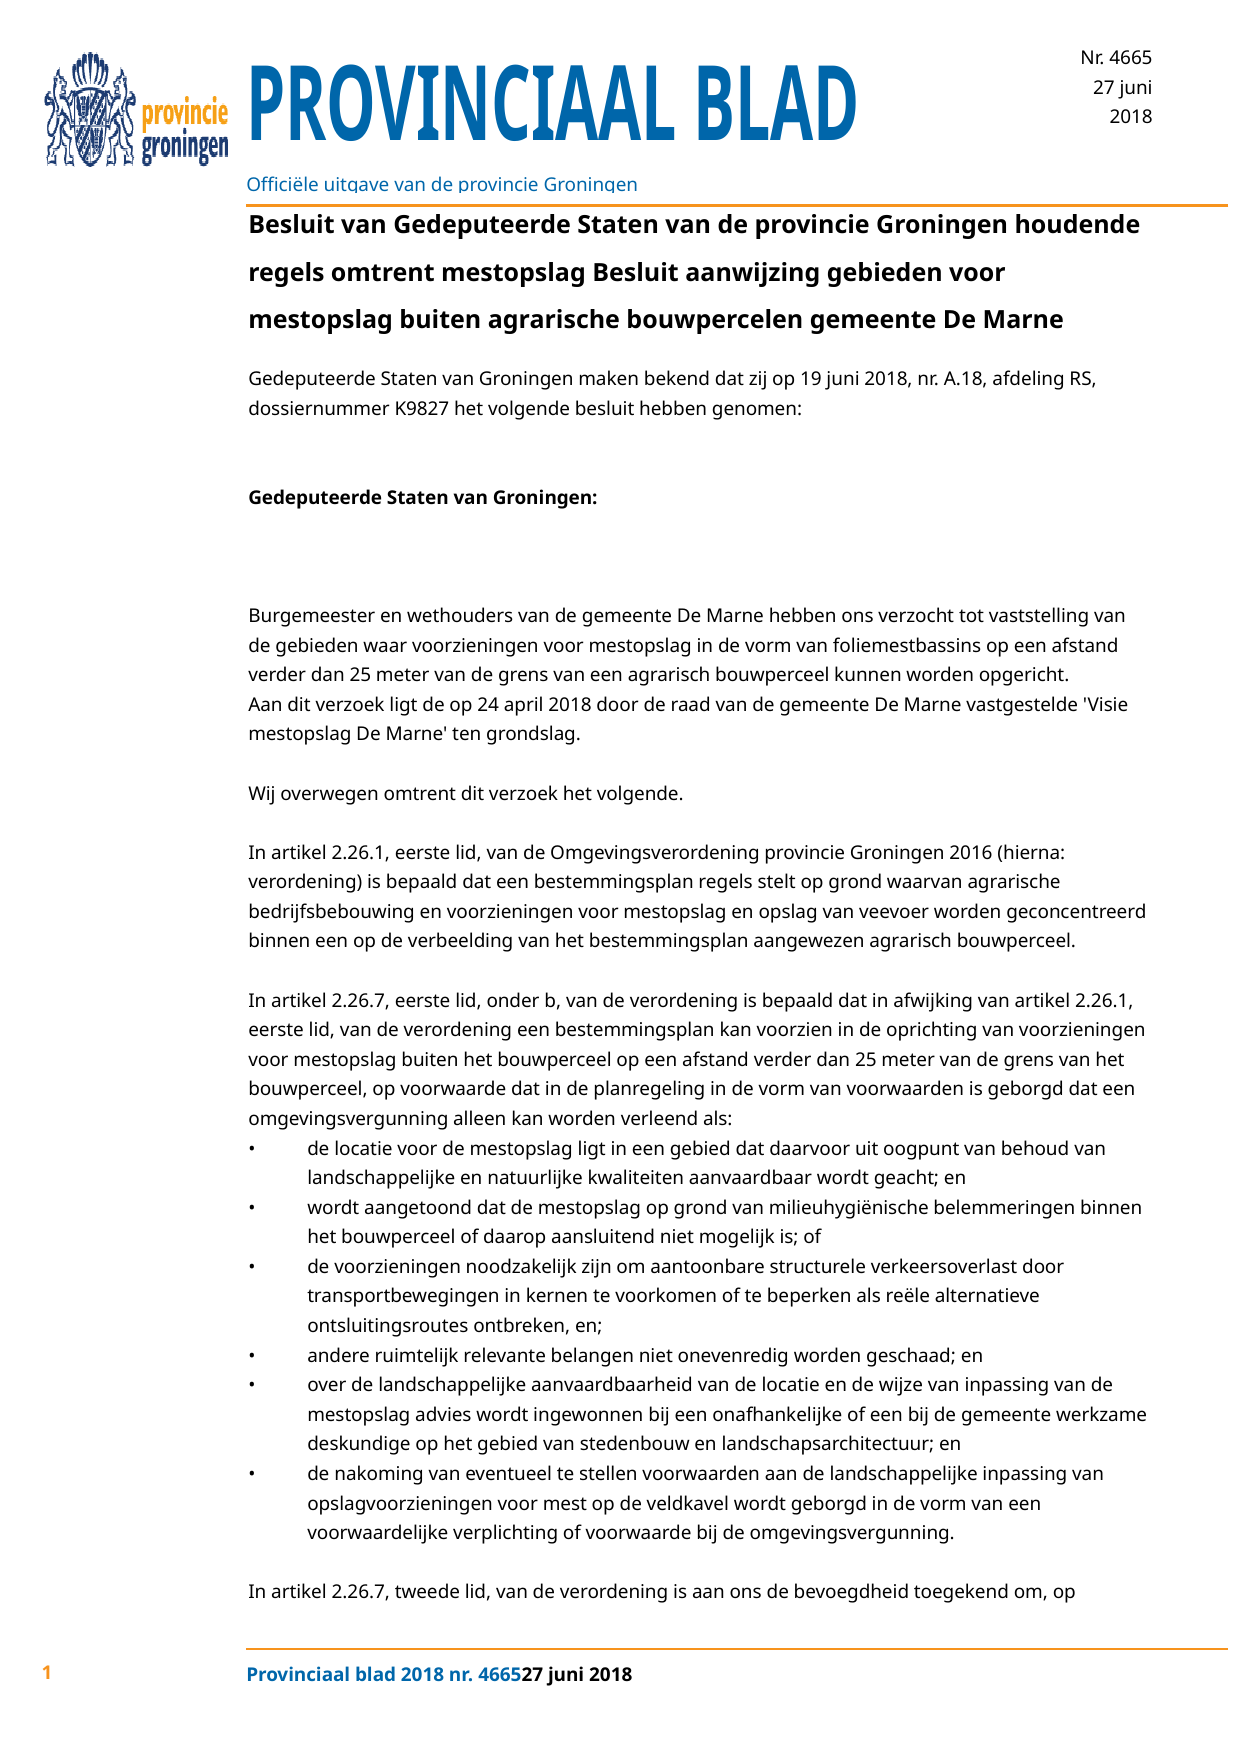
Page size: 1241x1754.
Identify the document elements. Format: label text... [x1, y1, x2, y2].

text Aan dit verzoek ligt de op 24 april 2018 door de raad van de gemeente De Marne vastgestelde 'Visie mestopslag De Marne' ten grondslag. [248, 691, 1152, 746]
list de locatie voor de mestopslag ligt in een gebied dat daarvoor uit oogpunt van behoud van landschappelijke en natuurlijke kwaliteiten aanvaardbaar wordt geacht; en [248, 1135, 1152, 1190]
list wordt aangetoond dat de mestopslag op grond van milieuhygiënische belemmeringen binnen het bouwperceel of daarop aansluitend niet mogelijk is; of [248, 1194, 1152, 1249]
text Besluit van Gedeputeerde Staten van de provincie Groningen houdende regels omtrent mestopslag Besluit aanwijzing gebieden voor mestopslag buiten agrarische bouwpercelen gemeente De Marne [248, 207, 1152, 336]
text Gedeputeerde Staten van Groningen maken bekend dat zij op 19 juni 2018, nr. A.18, afdeling RS, dossiernummer K9827 het volgende besluit hebben genomen: [248, 366, 1152, 421]
text Wij overwegen omtrent dit verzoek het volgende. [248, 780, 1152, 805]
list andere ruimtelijk relevante belangen niet onevenredig worden geschaad; en [248, 1342, 1152, 1367]
list de nakoming van eventueel te stellen voorwaarden aan de landschappelijke inpassing van opslagvoorzieningen voor mest op de veldkavel wordt geborgd in de vorm van een voorwaardelijke verplichting of voorwaarde bij de omgevingsvergunning. [248, 1460, 1152, 1545]
text In artikel 2.26.7, tweede lid, van de verordening is aan ons de bevoegdheid toegekend om, op [248, 1578, 1152, 1604]
list over de landschappelijke aanvaardbaarheid van de locatie en de wijze van inpassing van de mestopslag advies wordt ingewonnen bij een onafhankelijke of een bij de gemeente werkzame deskundige op het gebied van stedenbouw en landschapsarchitectuur; en [248, 1371, 1152, 1456]
picture [41, 47, 231, 172]
text Burgemeester en wethouders van de gemeente De Marne hebben ons verzocht tot vaststelling van de gebieden waar voorzieningen voor mestopslag in de vorm van foliemestbassins op een afstand verder dan 25 meter van de grens van een agrarisch bouwperceel kunnen worden opgericht. [248, 602, 1152, 687]
text Gedeputeerde Staten van Groningen: [248, 484, 1152, 509]
text In artikel 2.26.1, eerste lid, van de Omgevingsverordening provincie Groningen 2016 (hierna: verordening) is bepaald dat een bestemmingsplan regels stelt op grond waarvan agrarische bedrijfsbebouwing en voorzieningen voor mestopslag en opslag van veevoer worden geconcentreerd binnen een op de verbeelding van het bestemmingsplan aangewezen agrarisch bouwperceel. [248, 839, 1152, 953]
list de voorzieningen noodzakelijk zijn om aantoonbare structurele verkeersoverlast door transportbewegingen in kernen te voorkomen of te beperken als reële alternatieve ontsluitingsroutes ontbreken, en; [248, 1253, 1152, 1338]
text In artikel 2.26.7, eerste lid, onder b, van de verordening is bepaald dat in afwijking van artikel 2.26.1, eerste lid, van de verordening een bestemmingsplan kan voorzien in de oprichting van voorzieningen voor mestopslag buiten het bouwperceel op een afstand verder dan 25 meter van de grens van het bouwperceel, op voorwaarde dat in de planregeling in de vorm van voorwaarden is geborgd dat een omgevingsvergunning alleen kan worden verleend als: [248, 987, 1152, 1131]
